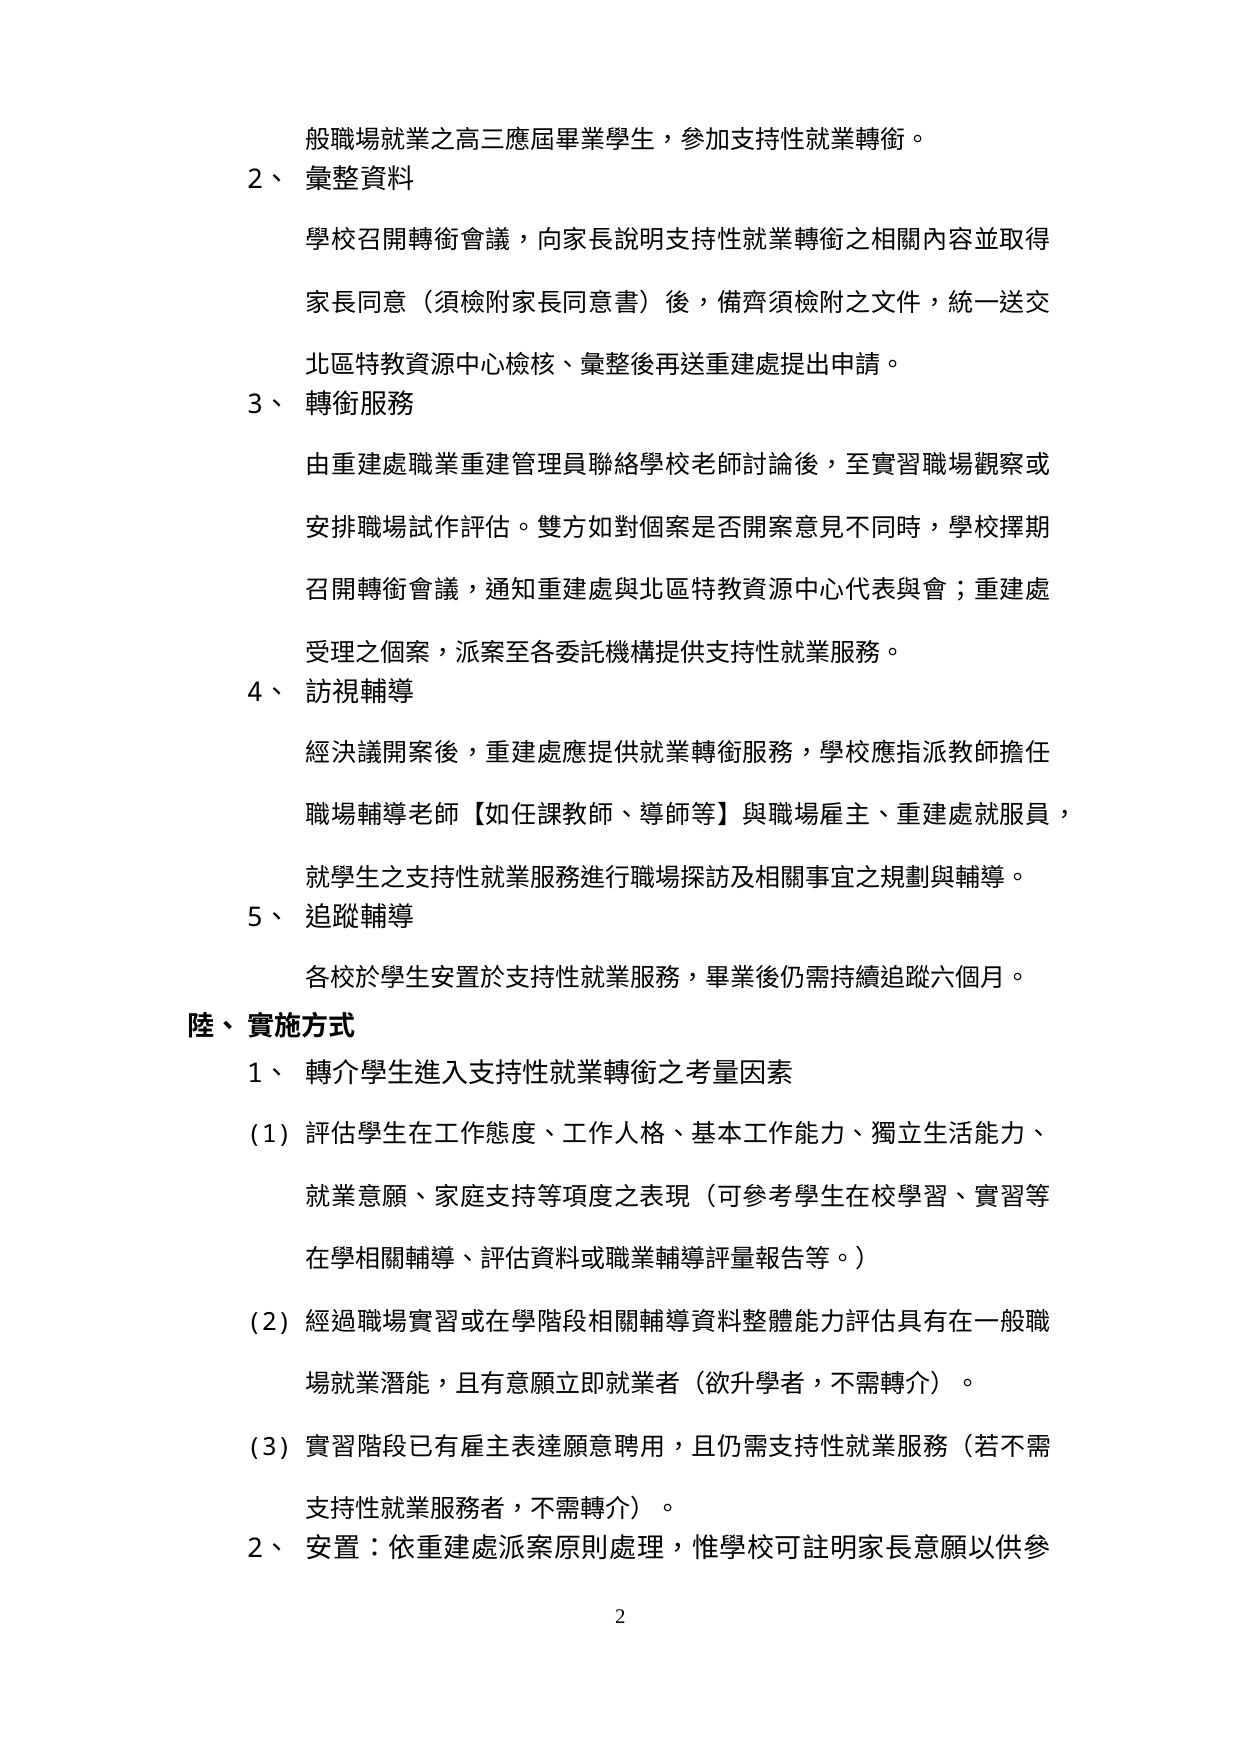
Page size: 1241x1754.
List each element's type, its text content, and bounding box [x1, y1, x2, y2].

list 實施方式 [187, 1006, 1053, 1043]
text 學校召開轉銜會議，向家長說明支持性就業轉銜之相關內容並取得家長同意（須檢附家長同意書）後，備齊須檢附之文件，統一送交北區特教資源中心檢核、彙整後再送重建處提出申請。 [306, 196, 1053, 384]
list 安置：依重建處派案原則處理，惟學校可註明家長意願以供參考。 [247, 1527, 1053, 1565]
list 實習階段已有雇主表達願意聘用，且仍需支持性就業服務（若不需支持性就業服務者，不需轉介）。 [247, 1402, 1053, 1527]
list 轉銜服務 [247, 384, 1053, 421]
text 由重建處職業重建管理員聯絡學校老師討論後，至實習職場觀察或安排職場試作評估。雙方如對個案是否開案意見不同時，學校擇期召開轉銜會議，通知重建處與北區特教資源中心代表與會；重建處受理之個案，派案至各委託機構提供支持性就業服務。 [306, 421, 1053, 671]
list 評估學生在工作態度、工作人格、基本工作能力、獨立生活能力、就業意願、家庭支持等項度之表現（可參考學生在校學習、實習等在學相關輔導、評估資料或職業輔導評量報告等。） [247, 1090, 1053, 1277]
text 各校於學生安置於支持性就業服務，畢業後仍需持續追蹤六個月。 [306, 934, 1053, 996]
text 般職場就業之高三應屆畢業學生，參加支持性就業轉銜。 [306, 96, 1053, 159]
list 經過職場實習或在學階段相關輔導資料整體能力評估具有在一般職場就業潛能，且有意願立即就業者（欲升學者，不需轉介）。 [247, 1277, 1053, 1402]
list 彙整資料 [247, 159, 1053, 196]
list 訪視輔導 [247, 671, 1053, 709]
text 經決議開案後，重建處應提供就業轉銜服務，學校應指派教師擔任職場輔導老師【如任課教師、導師等】與職場雇主、重建處就服員，就學生之支持性就業服務進行職場探訪及相關事宜之規劃與輔導。 [306, 709, 1053, 896]
list 轉介學生進入支持性就業轉銜之考量因素 [247, 1052, 1053, 1090]
list 追蹤輔導 [247, 896, 1053, 934]
